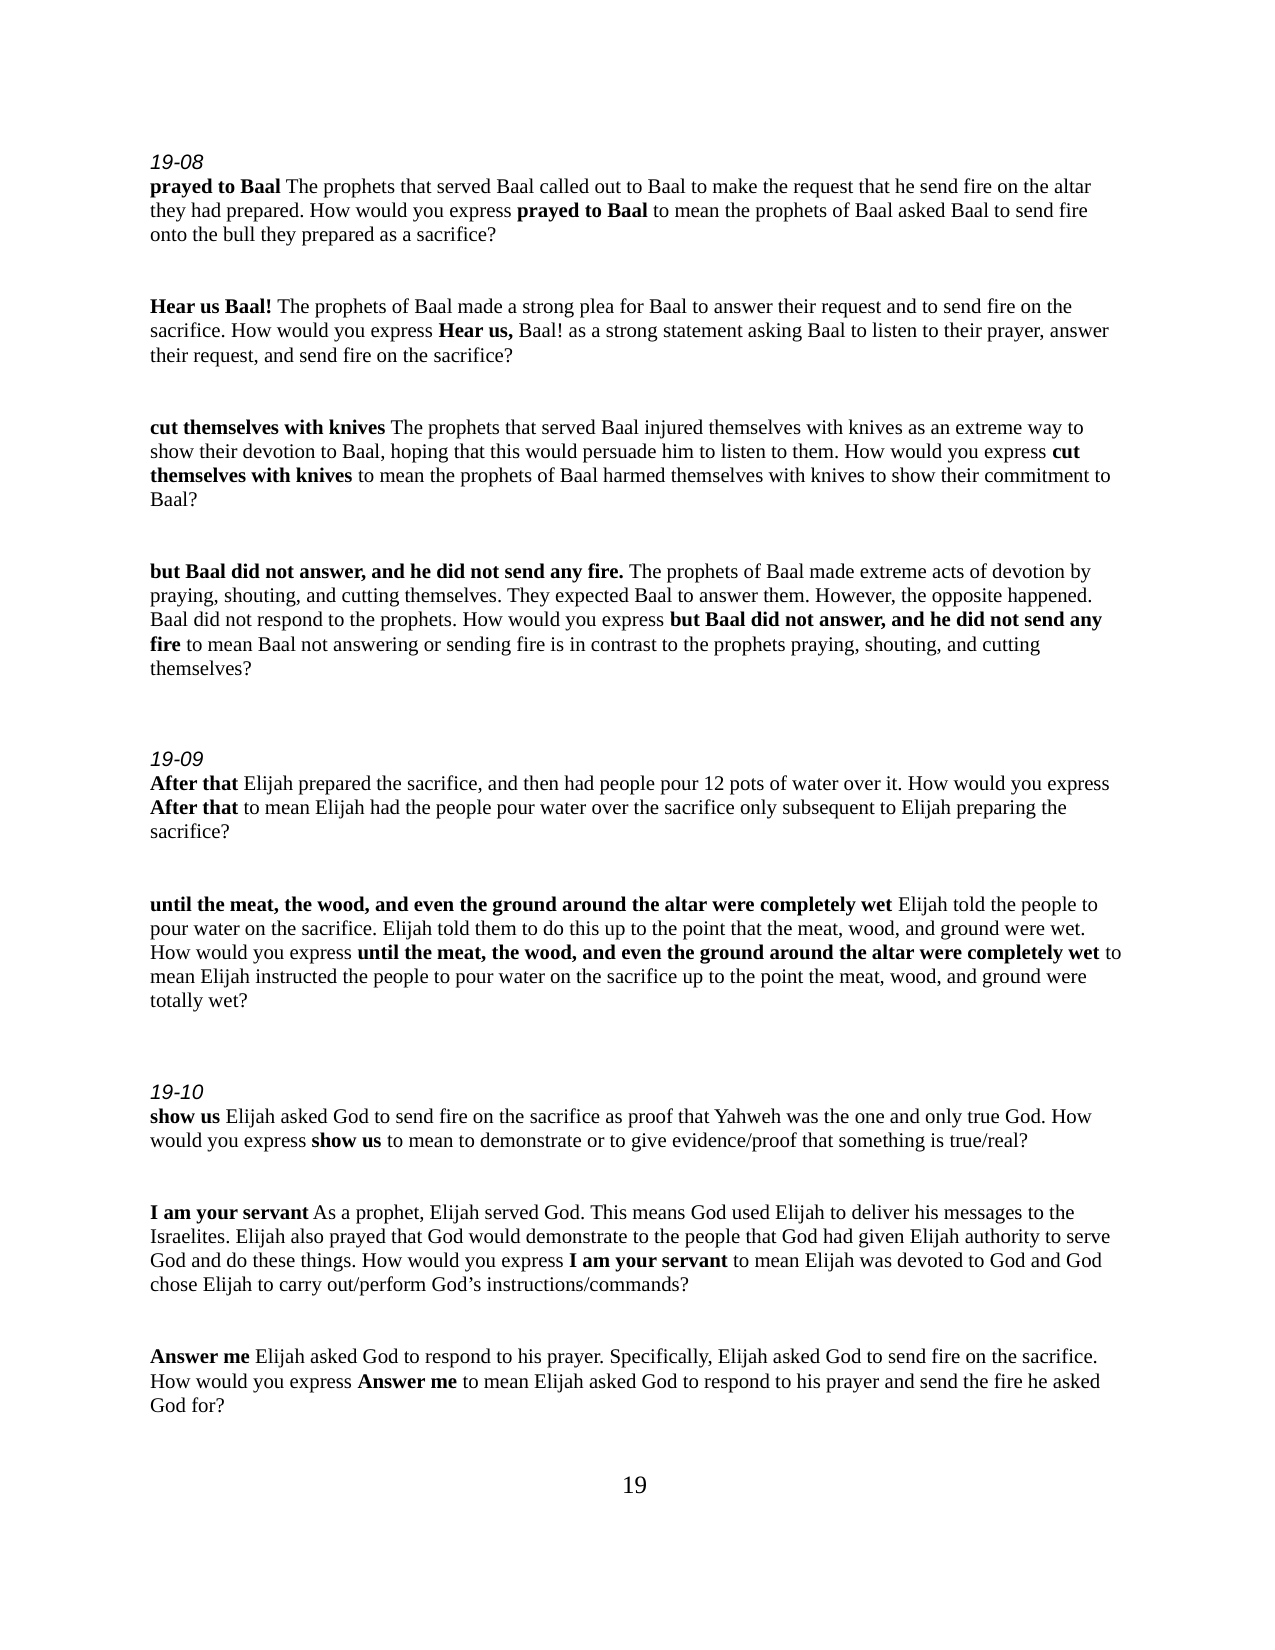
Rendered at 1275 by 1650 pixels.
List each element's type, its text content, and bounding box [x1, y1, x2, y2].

text but Baal did not answer, and he did not send any fire. The prophets of Baal made extreme acts of devotion by praying, shouting, and cutting themselves. They expected Baal to answer them. However, the opposite happened. Baal did not respond to the prophets. How would you express but Baal did not answer, and he did not send any fire to mean Baal not answering or sending fire is in contrast to the prophets praying, shouting, and cutting themselves? [150, 559, 1125, 679]
text until the meat, the wood, and even the ground around the altar were completely wet Elijah told the people to pour water on the sacrifice. Elijah told them to do this up to the point that the meat, wood, and ground were wet. How would you express until the meat, the wood, and even the ground around the altar were completely wet to mean Elijah instructed the people to pour water on the sacrifice up to the point the meat, wood, and ground were totally wet? [150, 892, 1125, 1012]
text Hear us Baal! The prophets of Baal made a strong plea for Baal to answer their request and to send fire on the sacrifice. How would you express Hear us, Baal! as a strong statement asking Baal to listen to their prayer, answer their request, and send fire on the sacrifice? [150, 294, 1125, 367]
text Answer me Elijah asked God to respond to his prayer. Specifically, Elijah asked God to send fire on the sacrifice. How would you express Answer me to mean Elijah asked God to respond to his prayer and send the fire he asked God for? [150, 1344, 1125, 1417]
text prayed to Baal The prophets that served Baal called out to Baal to make the request that he send fire on the altar they had prepared. How would you express prayed to Baal to mean the prophets of Baal asked Baal to send fire onto the bull they prepared as a sacrifice? [150, 174, 1125, 246]
subtitle 19-08 [150, 150, 1125, 174]
text cut themselves with knives The prophets that served Baal injured themselves with knives as an extreme way to show their devotion to Baal, hoping that this would persuade him to listen to them. How would you express cut themselves with knives to mean the prophets of Baal harmed themselves with knives to show their commitment to Baal? [150, 415, 1125, 511]
text I am your servant As a prophet, Elijah served God. This means God used Elijah to deliver his messages to the Israelites. Elijah also prayed that God would demonstrate to the people that God had given Elijah authority to serve God and do these things. How would you express I am your servant to mean Elijah was devoted to God and God chose Elijah to carry out/perform God’s instructions/commands? [150, 1200, 1125, 1296]
text show us Elijah asked God to send fire on the sacrifice as proof that Yahweh was the one and only true God. How would you express show us to mean to demonstrate or to give evidence/proof that something is true/real? [150, 1104, 1125, 1152]
subtitle 19-09 [150, 747, 1125, 771]
subtitle 19-10 [150, 1080, 1125, 1104]
text After that Elijah prepared the sacrifice, and then had people pour 12 pots of water over it. How would you express After that to mean Elijah had the people pour water over the sacrifice only subsequent to Elijah preparing the sacrifice? [150, 771, 1125, 843]
